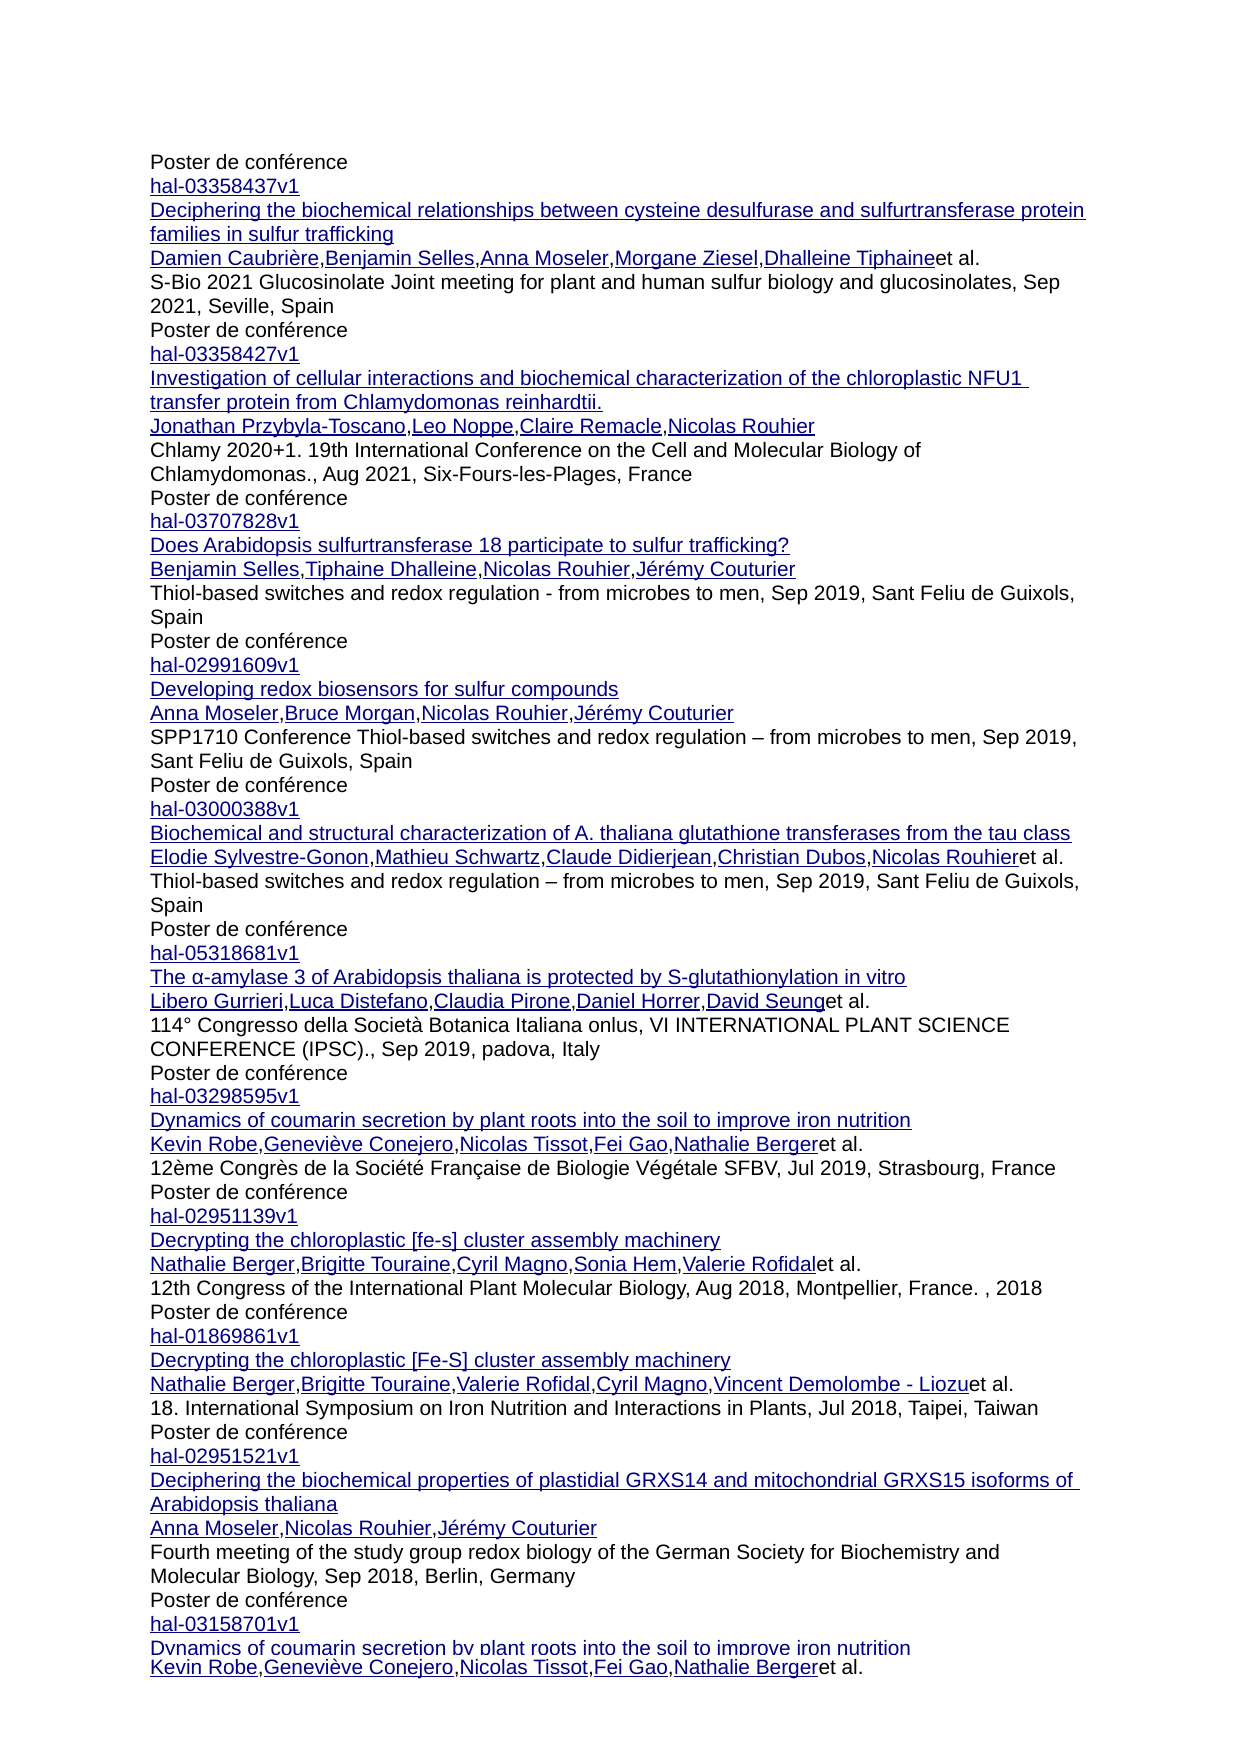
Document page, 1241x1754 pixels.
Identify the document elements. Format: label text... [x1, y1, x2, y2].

table_cell Biochemical and structural characterization of A. thaliana glutathione transferases from the tau class Elodie Sylvestre-Gonon,Mathieu Schwartz,Claude Didierjean,Christian Dubos,Nicolas Rouhieret al. Thiol-based switches and redox regulation – from microbes to men, Sep 2019, Sant Feliu de Guixols, Spain Poster de conférence hal-05318681v1 [150, 821, 1090, 964]
table_cell Decrypting the chloroplastic [Fe-S] cluster assembly machinery Nathalie Berger,Brigitte Touraine,Valerie Rofidal,Cyril Magno,Vincent Demolombe - Liozuet al. 18. International Symposium on Iron Nutrition and Interactions in Plants, Jul 2018, Taipei, Taiwan Poster de conférence hal-02951521v1 [150, 1348, 1090, 1468]
table_cell Dynamics of coumarin secretion by plant roots into the soil to improve iron nutrition Kevin Robe,Geneviève Conejero,Nicolas Tissot,Fei Gao,Nathalie Bergeret al. 12ème Congrès de la Société Française de Biologie Végétale SFBV, Jul 2019, Strasbourg, France Poster de conférence hal-02951139v1 [150, 1108, 1090, 1228]
table_cell Decrypting the chloroplastic [fe-s] cluster assembly machinery Nathalie Berger,Brigitte Touraine,Cyril Magno,Sonia Hem,Valerie Rofidalet al. 12th Congress of the International Plant Molecular Biology, Aug 2018, Montpellier, France. , 2018 Poster de conférence hal-01869861v1 [150, 1228, 1090, 1348]
table_cell Does Arabidopsis sulfurtransferase 18 participate to sulfur trafficking? Benjamin Selles,Tiphaine Dhalleine,Nicolas Rouhier,Jérémy Couturier Thiol-based switches and redox regulation - from microbes to men, Sep 2019, Sant Feliu de Guixols, Spain Poster de conférence hal-02991609v1 [150, 533, 1090, 677]
table_cell Dynamics of coumarin secretion by plant roots into the soil to improve iron nutrition Kevin Robe,Geneviève Conejero,Nicolas Tissot,Fei Gao,Nathalie Bergeret al. [150, 1635, 1090, 1679]
table_cell Deciphering the biochemical relationships between cysteine desulfurase and sulfurtransferase protein families in sulfur trafficking Damien Caubrière,Benjamin Selles,Anna Moseler,Morgane Ziesel,Dhalleine Tiphaineet al. S-Bio 2021 Glucosinolate Joint meeting for plant and human sulfur biology and glucosinolates, Sep 2021, Seville, Spain Poster de conférence hal-03358427v1 [150, 198, 1090, 366]
table_cell Poster de conférence hal-03358437v1 [150, 150, 1090, 198]
table_cell Investigation of cellular interactions and biochemical characterization of the chloroplastic NFU1 transfer protein from Chlamydomonas reinhardtii. Jonathan Przybyla-Toscano,Leo Noppe,Claire Remacle,Nicolas Rouhier Chlamy 2020+1. 19th International Conference on the Cell and Molecular Biology of Chlamydomonas., Aug 2021, Six-Fours-les-Plages, France Poster de conférence hal-03707828v1 [150, 366, 1090, 533]
table_cell The α-amylase 3 of Arabidopsis thaliana is protected by S-glutathionylation in vitro Libero Gurrieri,Luca Distefano,Claudia Pirone,Daniel Horrer,David Seunget al. 114° Congresso della Società Botanica Italiana onlus, VI INTERNATIONAL PLANT SCIENCE CONFERENCE (IPSC)., Sep 2019, padova, Italy Poster de conférence hal-03298595v1 [150, 965, 1090, 1108]
table_cell Deciphering the biochemical properties of plastidial GRXS14 and mitochondrial GRXS15 isoforms of Arabidopsis thaliana Anna Moseler,Nicolas Rouhier,Jérémy Couturier Fourth meeting of the study group redox biology of the German Society for Biochemistry and Molecular Biology, Sep 2018, Berlin, Germany Poster de conférence hal-03158701v1 [150, 1468, 1090, 1635]
table_cell Developing redox biosensors for sulfur compounds Anna Moseler,Bruce Morgan,Nicolas Rouhier,Jérémy Couturier SPP1710 Conference Thiol-based switches and redox regulation – from microbes to men, Sep 2019, Sant Feliu de Guixols, Spain Poster de conférence hal-03000388v1 [150, 677, 1090, 821]
